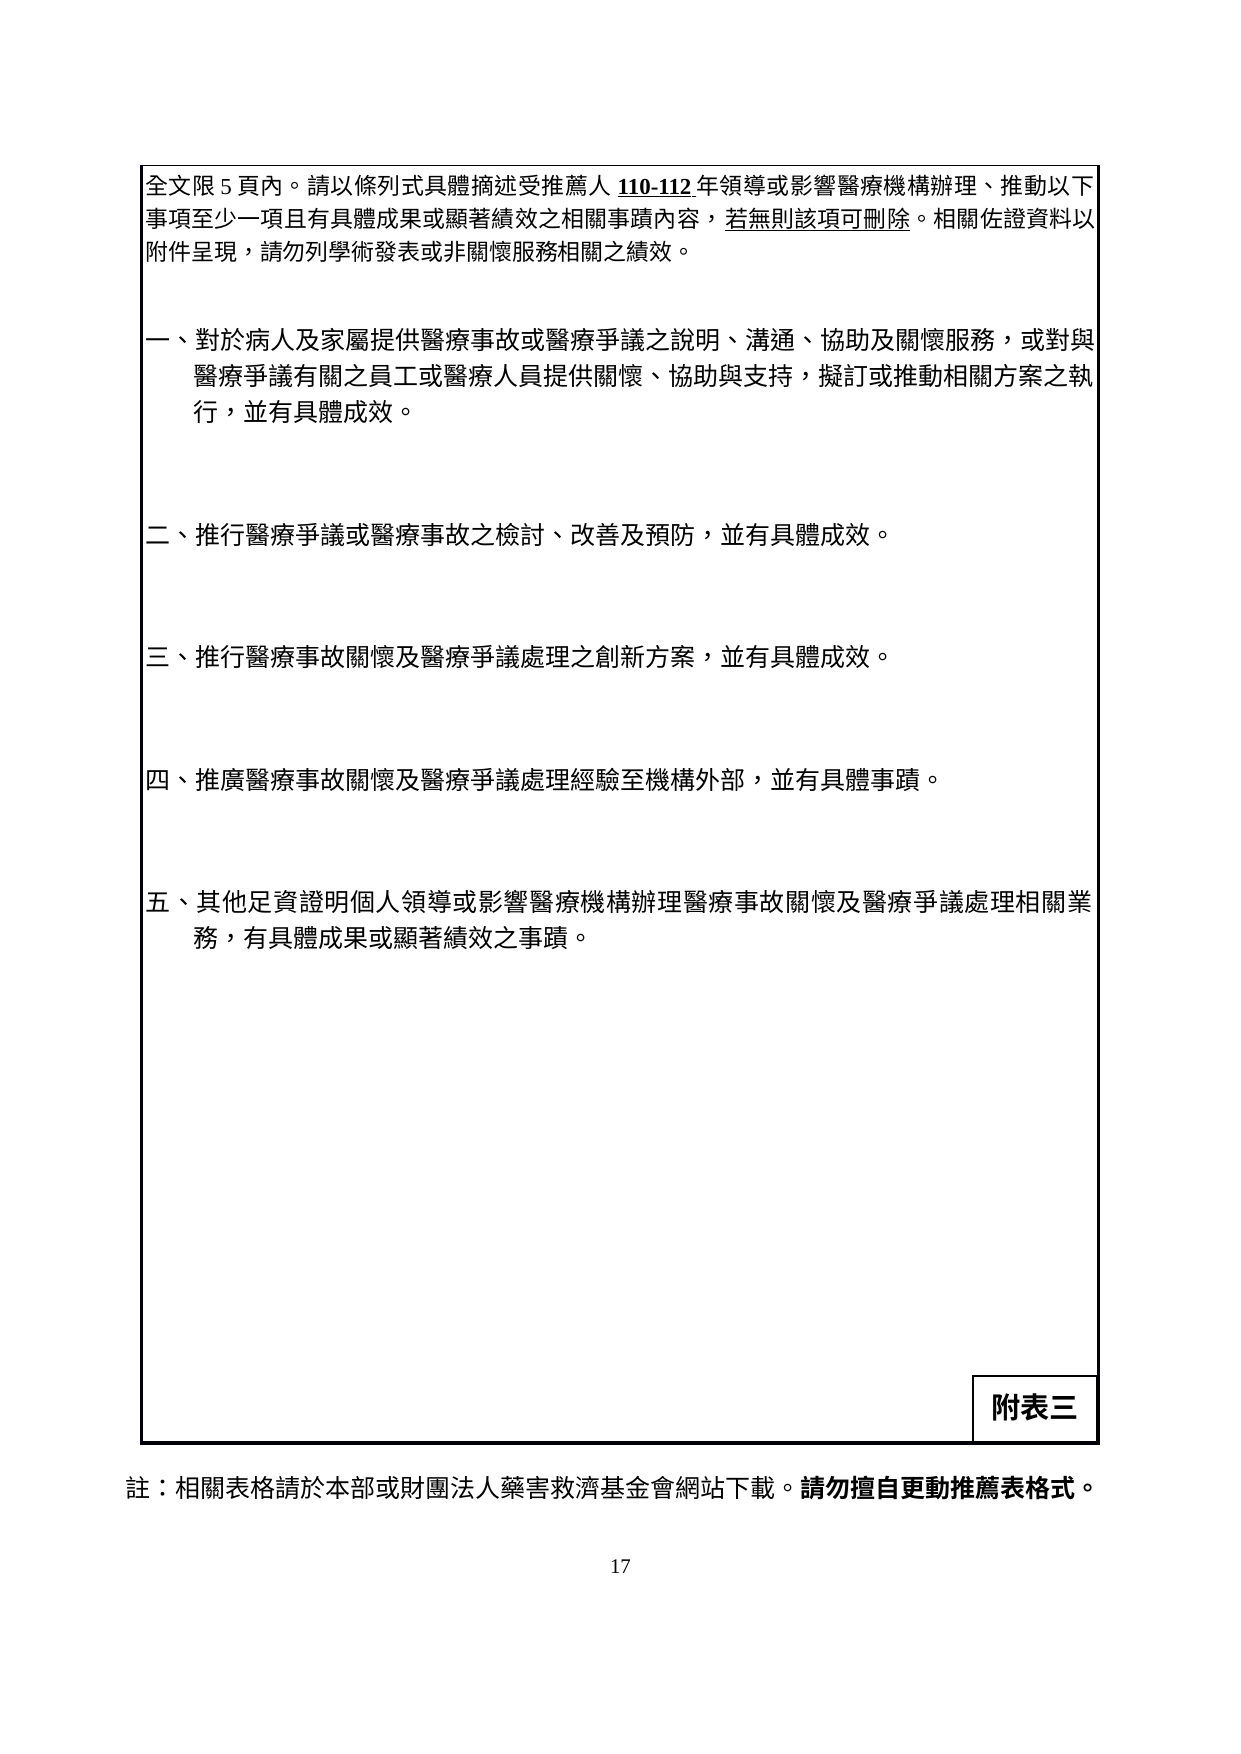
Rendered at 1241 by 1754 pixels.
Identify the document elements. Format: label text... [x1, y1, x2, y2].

text [974, 1377, 1096, 1441]
text 註：相關表格請於本部或財團法人藥害救濟基金會網站下載。請勿擅自更動推薦表格式。 [112, 1444, 1113, 1507]
table_cell 全文限5頁內。請以條列式具體摘述受推薦人110-112年領導或影響醫療機構辦理、推動以下事項至少一項且有具體成果或顯著績效之相關事蹟內容，若無則該項可刪除。相關佐證資料以附件呈現，請勿列學術發表或非關懷服務相關之績效。 一、對於病人及家屬提供醫療事故或醫療爭議之說明、溝通、協助及關懷服務，或對與醫療爭議有關之員工或醫療人員提供關懷、協助與支持，擬訂或推動相關方案之執行，並有具體成效。 二、推行醫療爭議或醫療事故之檢討、改善及預防，並有具體成效。 三、推行醫療事故關懷及醫療爭議處理之創新方案，並有具體成效。 四、推廣醫療事故關懷及醫療爭議處理經驗至機構外部，並有具體事蹟。 五、其他足資證明個人領導或影響醫療機構辦理醫療事故關懷及醫療爭議處理相關業務，有具體成果或顯著績效之事蹟。 [143, 166, 1097, 1441]
text 附表三 [989, 1384, 1081, 1427]
